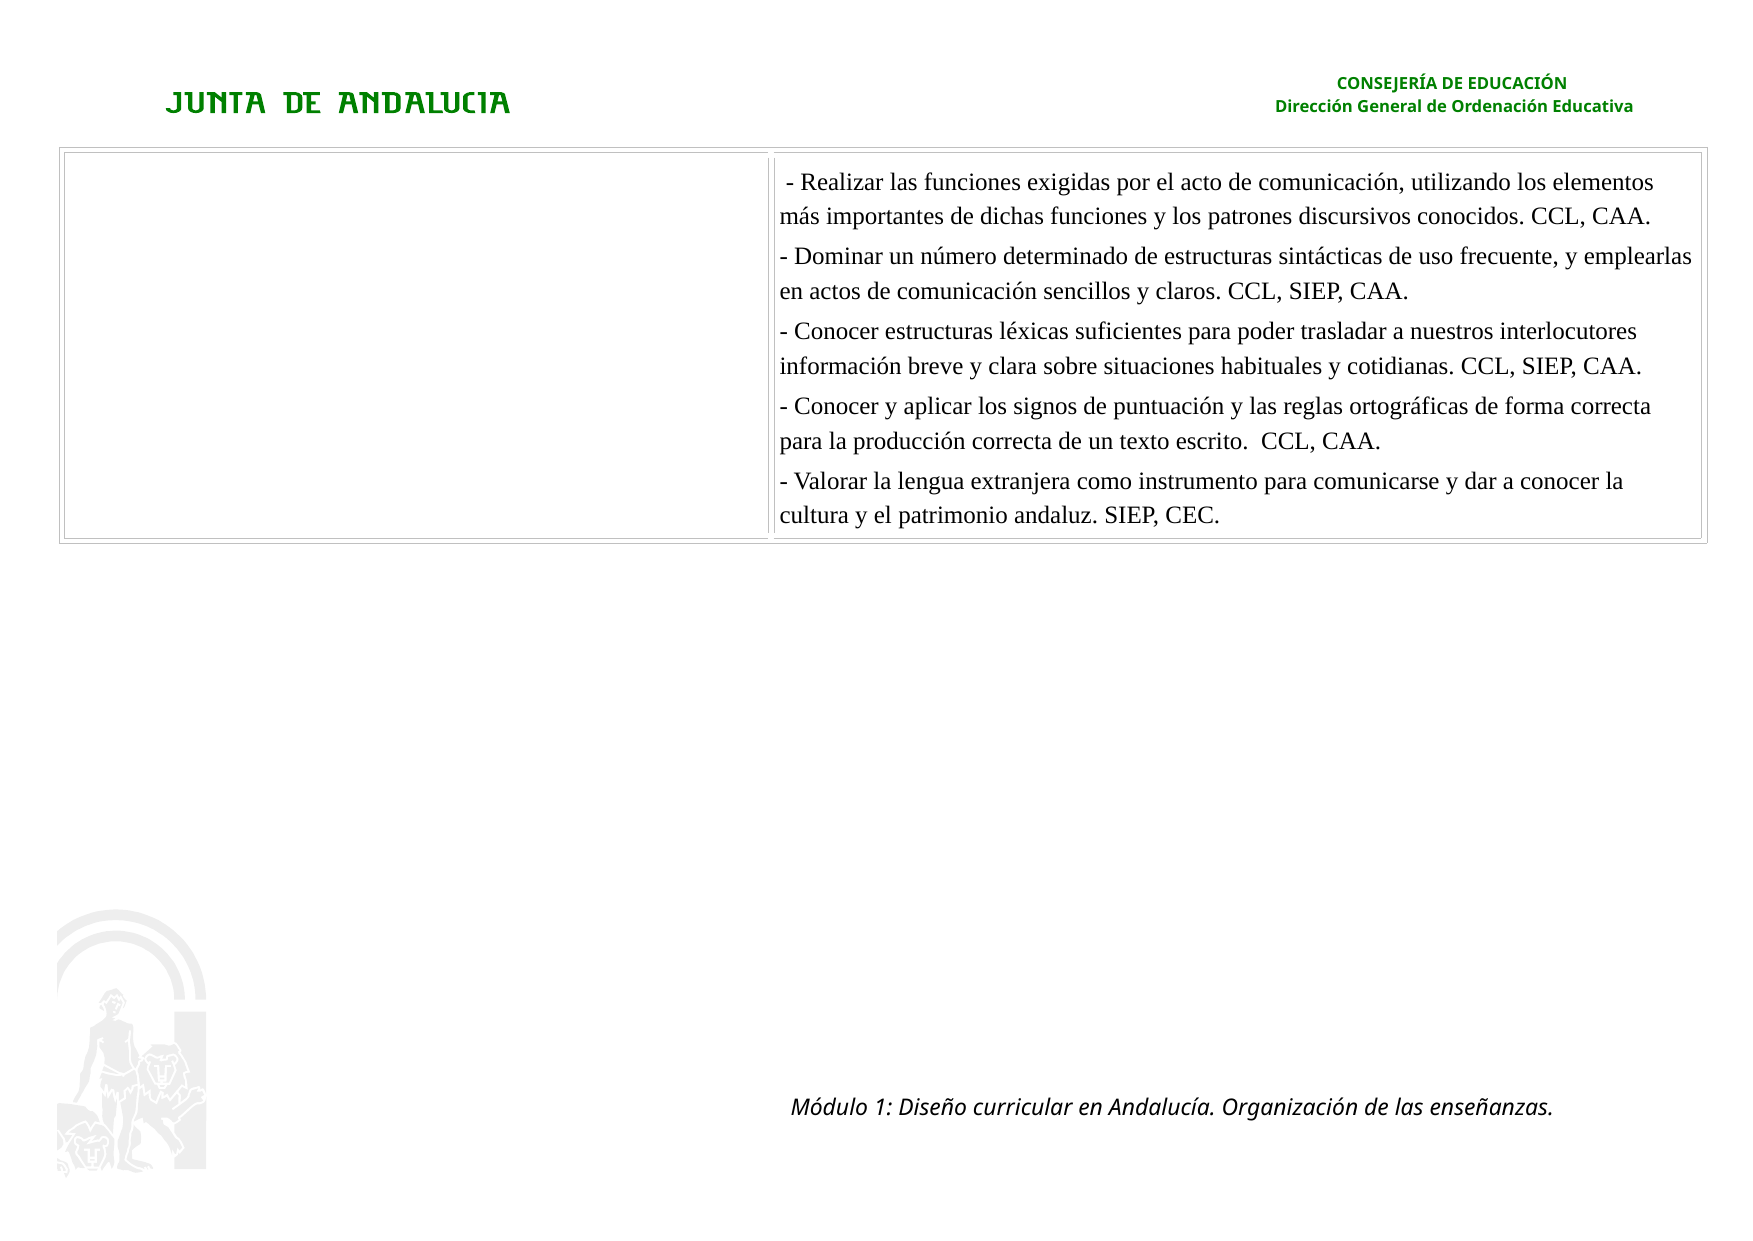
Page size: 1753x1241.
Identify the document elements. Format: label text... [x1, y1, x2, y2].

table_cell Criterios de evaluación y vinculación con las competencias clave [62, 148, 771, 538]
table_cell - Realizar las funciones exigidas por el acto de comunicación, utilizando los elementos más importantes de dichas funciones y los patrones discursivos conocidos. CCL, CAA. - Dominar un número determinado de estructuras sintácticas de uso frecuente, y emplearlas en actos de comunicación sencillos y claros. CCL, SIEP, CAA. - Conocer estructuras léxicas suficientes para poder trasladar a nuestros interlocutores información breve y clara sobre situaciones habituales y cotidianas. CCL, SIEP, CAA. - Conocer y aplicar los signos de puntuación y las reglas ortográficas de forma correcta para la producción correcta de un texto escrito. CCL, CAA. - Valorar la lengua extranjera como instrumento para comunicarse y dar a conocer la cultura y el patrimonio andaluz. SIEP, CEC. [771, 148, 1704, 538]
